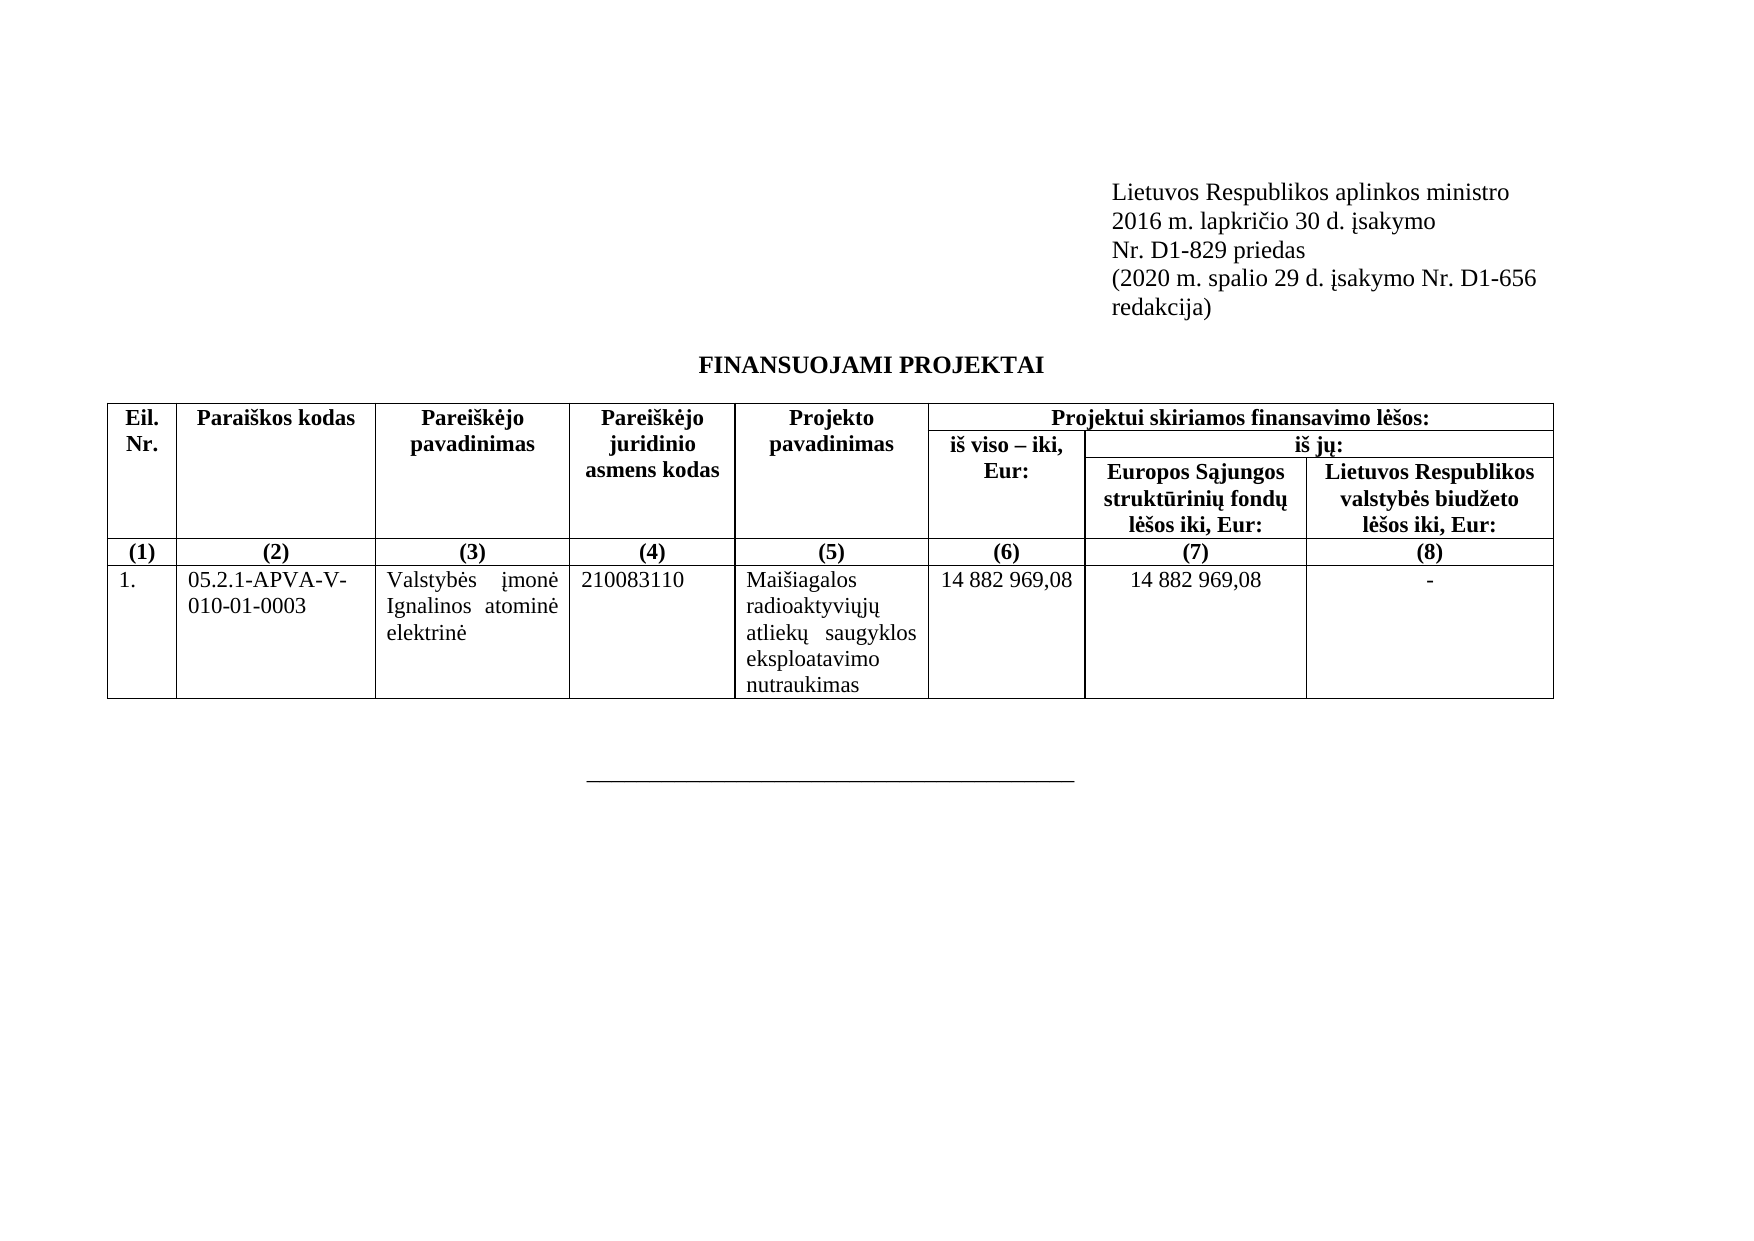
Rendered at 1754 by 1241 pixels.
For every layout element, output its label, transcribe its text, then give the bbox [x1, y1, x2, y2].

table_cell Europos Sąjungos struktūrinių fondų lėšos iki, Eur: [1086, 458, 1306, 537]
table_cell iš viso – iki, Eur: [929, 431, 1084, 537]
text (2020 m. spalio 29 d. įsakymo Nr. D1-656 redakcija) [1112, 263, 1553, 321]
table_header Paraiškos kodas [177, 404, 375, 537]
table_cell (1) [108, 539, 176, 565]
text _______________________________________ [107, 756, 1553, 785]
table_cell Lietuvos Respublikos valstybės biudžeto lėšos iki, Eur: [1307, 458, 1553, 537]
table_header Projektui skiriamos finansavimo lėšos: [929, 404, 1553, 430]
text Nr. D1-829 priedas [1112, 235, 1553, 263]
table_cell - [1307, 566, 1553, 698]
table_cell (7) [1086, 539, 1306, 565]
table_cell 1. [108, 566, 176, 698]
table_cell (8) [1307, 539, 1553, 565]
table_header Pareiškėjo pavadinimas [376, 404, 569, 537]
table_cell iš jų: [1086, 431, 1553, 457]
table_cell 14 882 969,08 [1086, 566, 1306, 698]
text 2016 m. lapkričio 30 d. įsakymo [1112, 206, 1553, 235]
table_header Eil. Nr. [108, 404, 176, 537]
table_cell Maišiagalos radioaktyviųjų atliekų saugyklos eksploatavimo nutraukimas [736, 566, 928, 698]
table_cell 14 882 969,08 [929, 566, 1084, 698]
table_header Pareiškėjo juridinio asmens kodas [570, 404, 734, 537]
table_cell (6) [929, 539, 1084, 565]
table_cell (2) [177, 539, 375, 565]
table_cell (5) [736, 539, 928, 565]
text FINANSUOJAMI PROJEKTAI [107, 350, 1553, 378]
table_cell 05.2.1-APVA-V-010-01-0003 [177, 566, 375, 698]
text Lietuvos Respublikos aplinkos ministro [1112, 177, 1553, 206]
table_cell 210083110 [570, 566, 734, 698]
table_cell (3) [376, 539, 569, 565]
table_cell (4) [570, 539, 734, 565]
table_header Projekto pavadinimas [736, 404, 928, 537]
table_cell Valstybės įmonė Ignalinos atominė elektrinė [376, 566, 569, 698]
